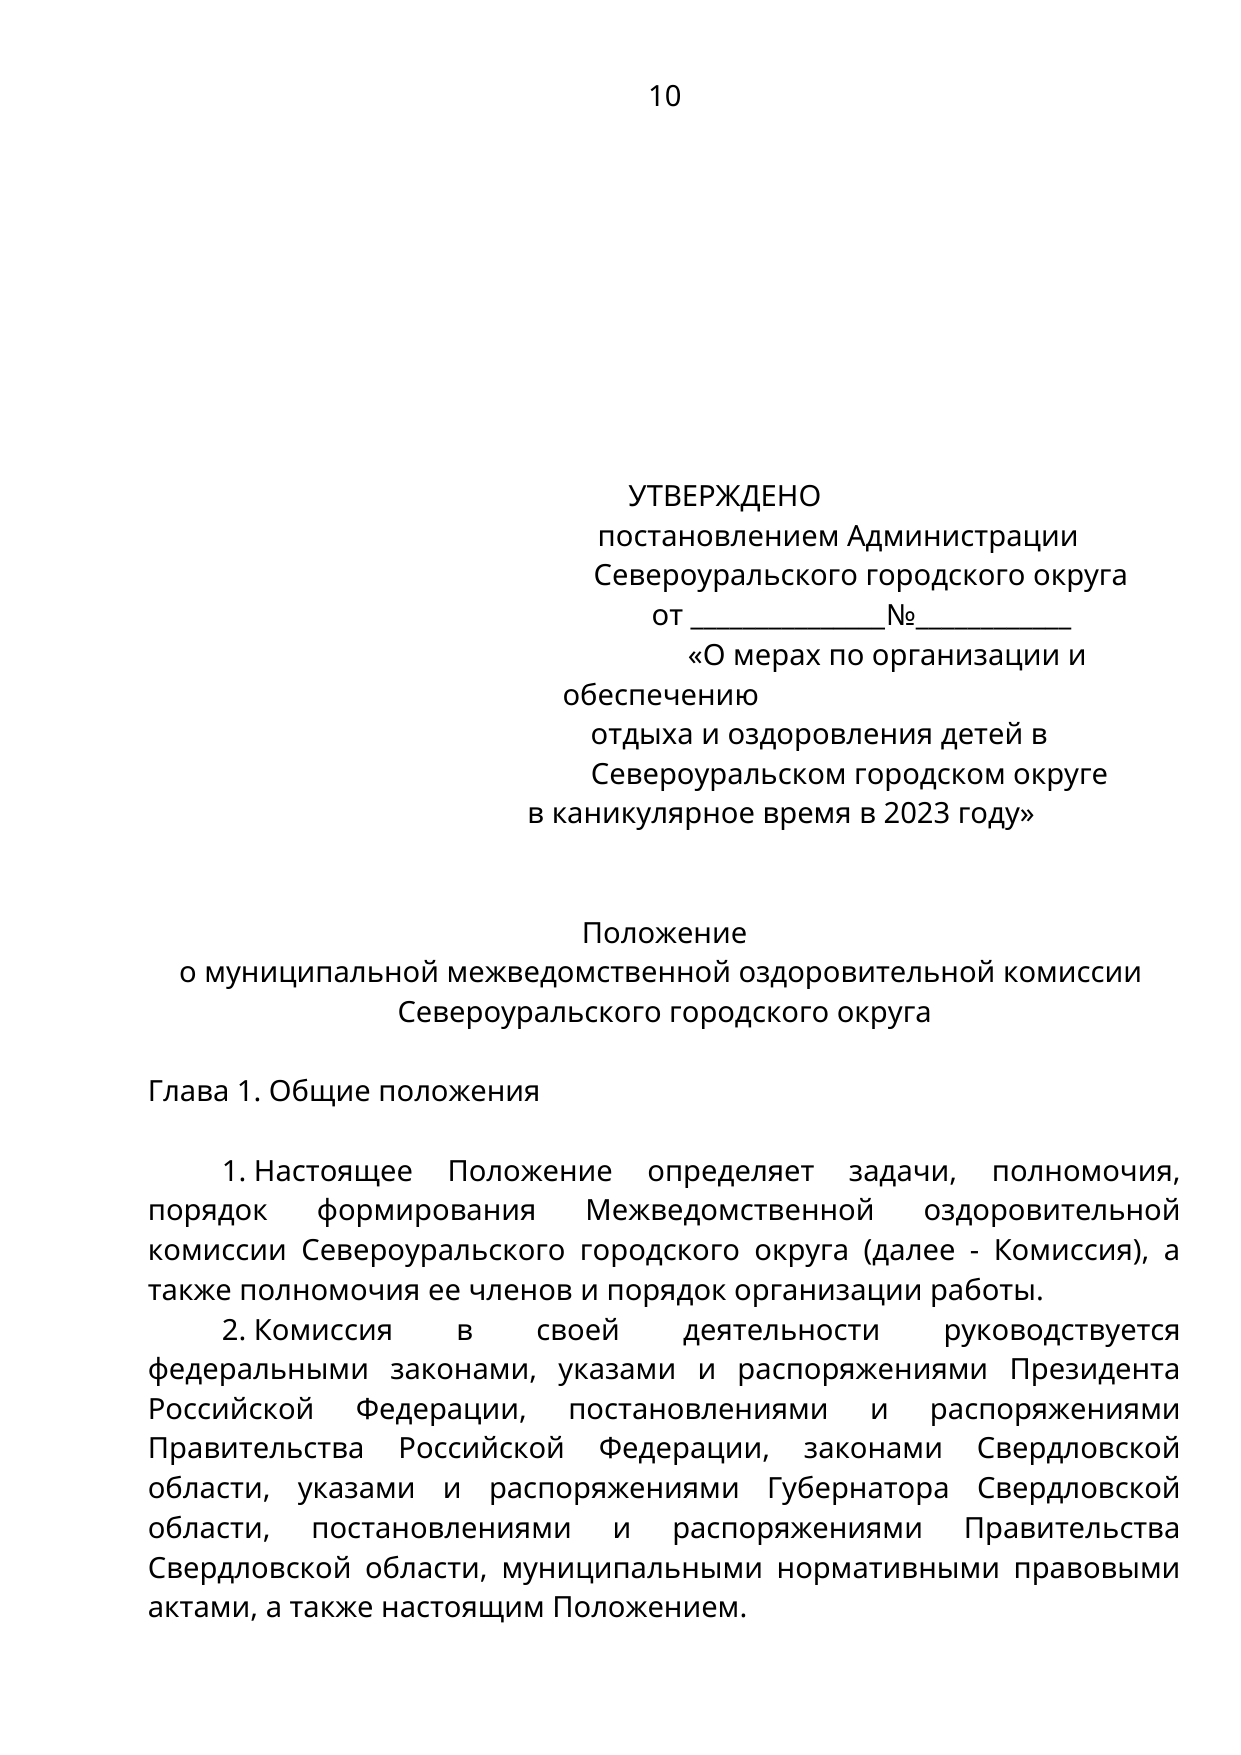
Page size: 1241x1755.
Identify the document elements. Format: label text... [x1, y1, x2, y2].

text о муниципальной межведомственной оздоровительной комиссии [148, 952, 1181, 991]
text УТВЕРЖДЕНО [148, 475, 1181, 515]
text Североуральского городского округа [148, 991, 1181, 1031]
list Настоящее Положение определяет задачи, полномочия, порядок формирования Межведомственной оздоровительной комиссии Североуральского городского округа (далее - Комиссия), а также полномочия ее членов и порядок организации работы. [148, 1150, 1181, 1309]
text Глава 1. Общие положения [148, 1071, 1181, 1110]
text в каникулярное время в 2023 году» [148, 793, 1181, 832]
text постановлением Администрации [148, 515, 1181, 555]
text от _______________№____________ [148, 594, 1181, 634]
text «О мерах по организации и обеспечению [148, 634, 1181, 713]
text Положение [148, 912, 1181, 952]
text Североуральского городского округа [148, 555, 1181, 594]
text отдыха и оздоровления детей в [148, 713, 1181, 753]
list Комиссия в своей деятельности руководствуется федеральными законами, указами и распоряжениями Президента Российской Федерации, постановлениями и распоряжениями Правительства Российской Федерации, законами Свердловской области, указами и распоряжениями Губернатора Свердловской области, постановлениями и распоряжениями Правительства Свердловской области, муниципальными нормативными правовыми актами, а также настоящим Положением. [148, 1309, 1181, 1626]
text Североуральском городском округе [148, 753, 1181, 793]
